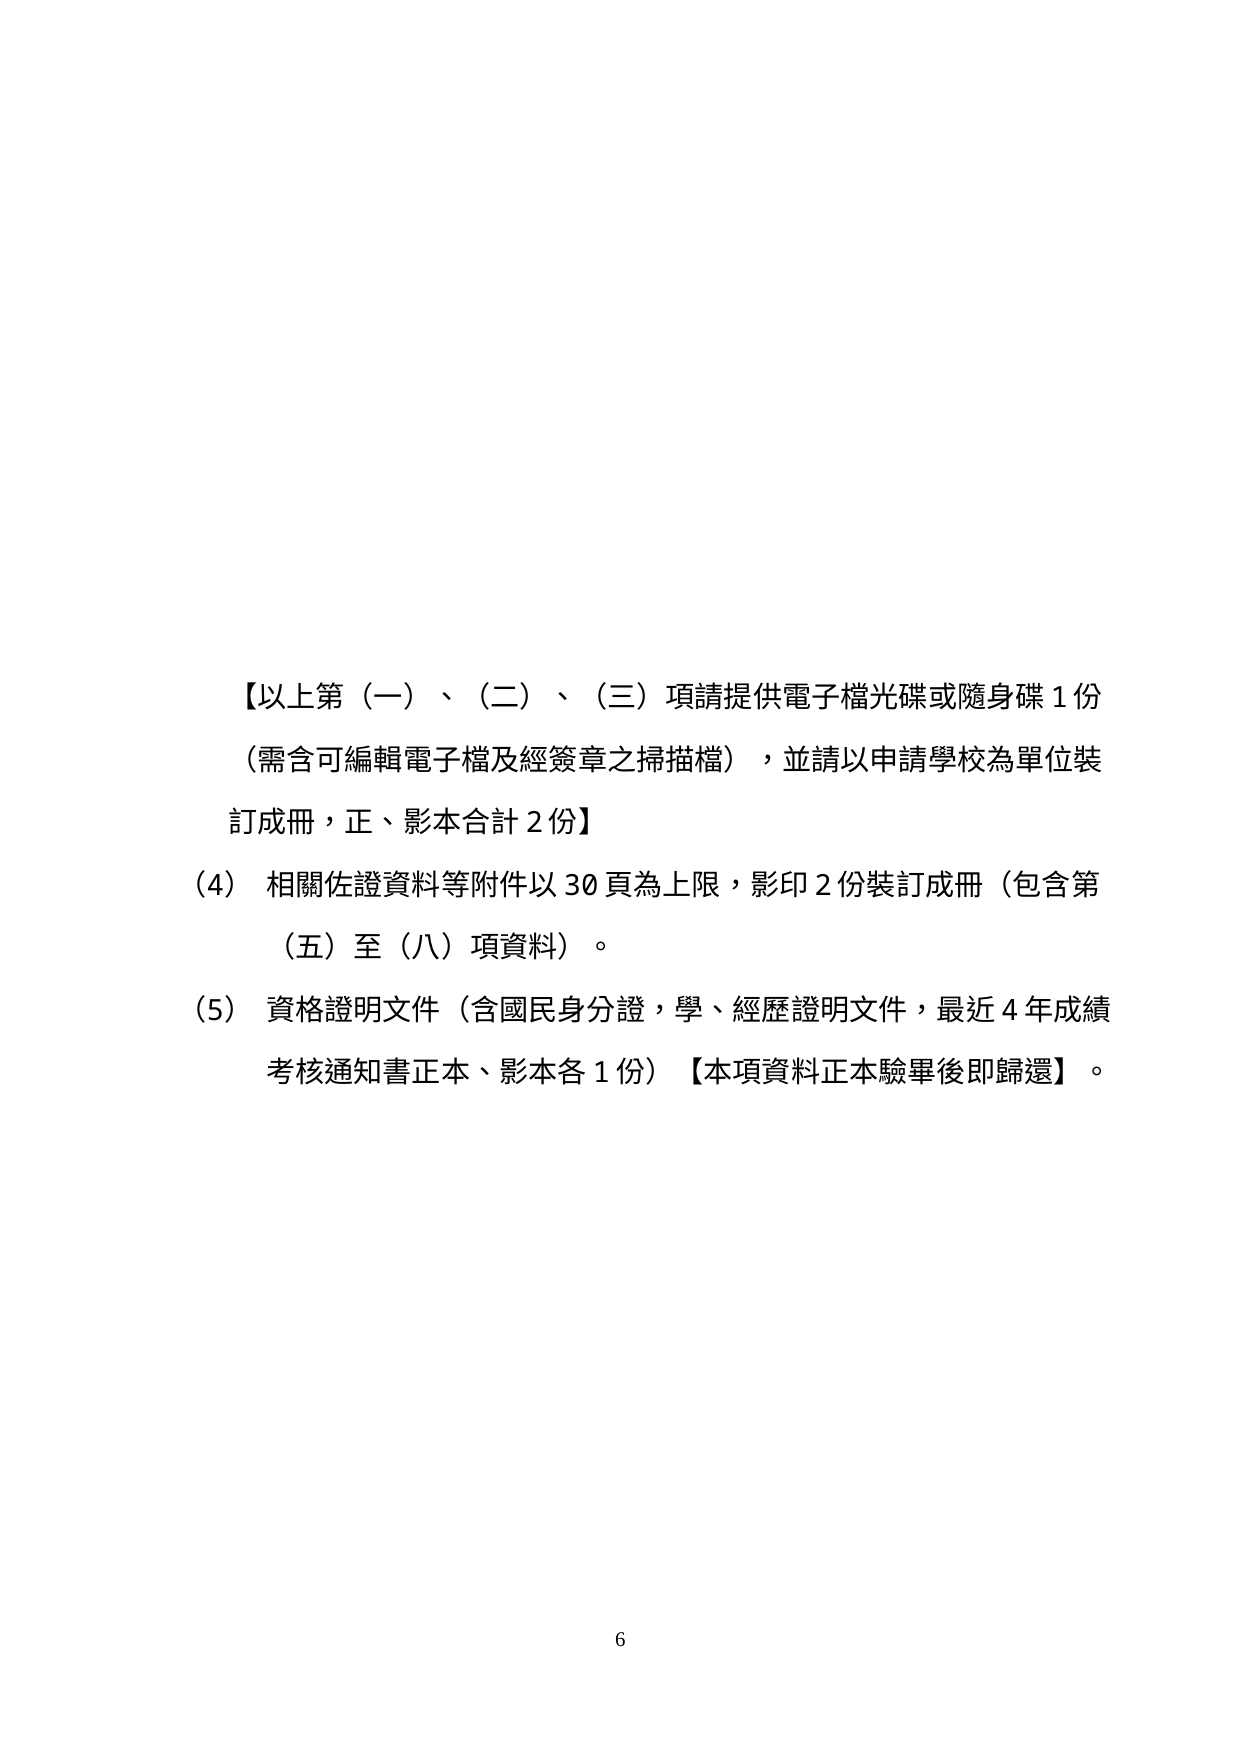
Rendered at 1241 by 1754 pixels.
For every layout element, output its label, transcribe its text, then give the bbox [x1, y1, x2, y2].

text 【以上第（一）、（二）、（三）項請提供電子檔光碟或隨身碟1份（需含可編輯電子檔及經簽章之掃描檔），並請以申請學校為單位裝訂成冊，正、影本合計2份】 [228, 653, 1113, 841]
list 資格證明文件（含國民身分證，學、經歷證明文件，最近4年成績考核通知書正本、影本各1份）【本項資料正本驗畢後即歸還】。 [177, 966, 1113, 1091]
list 相關佐證資料等附件以30頁為上限，影印2份裝訂成冊（包含第（五）至（八）項資料）。 [177, 841, 1113, 966]
